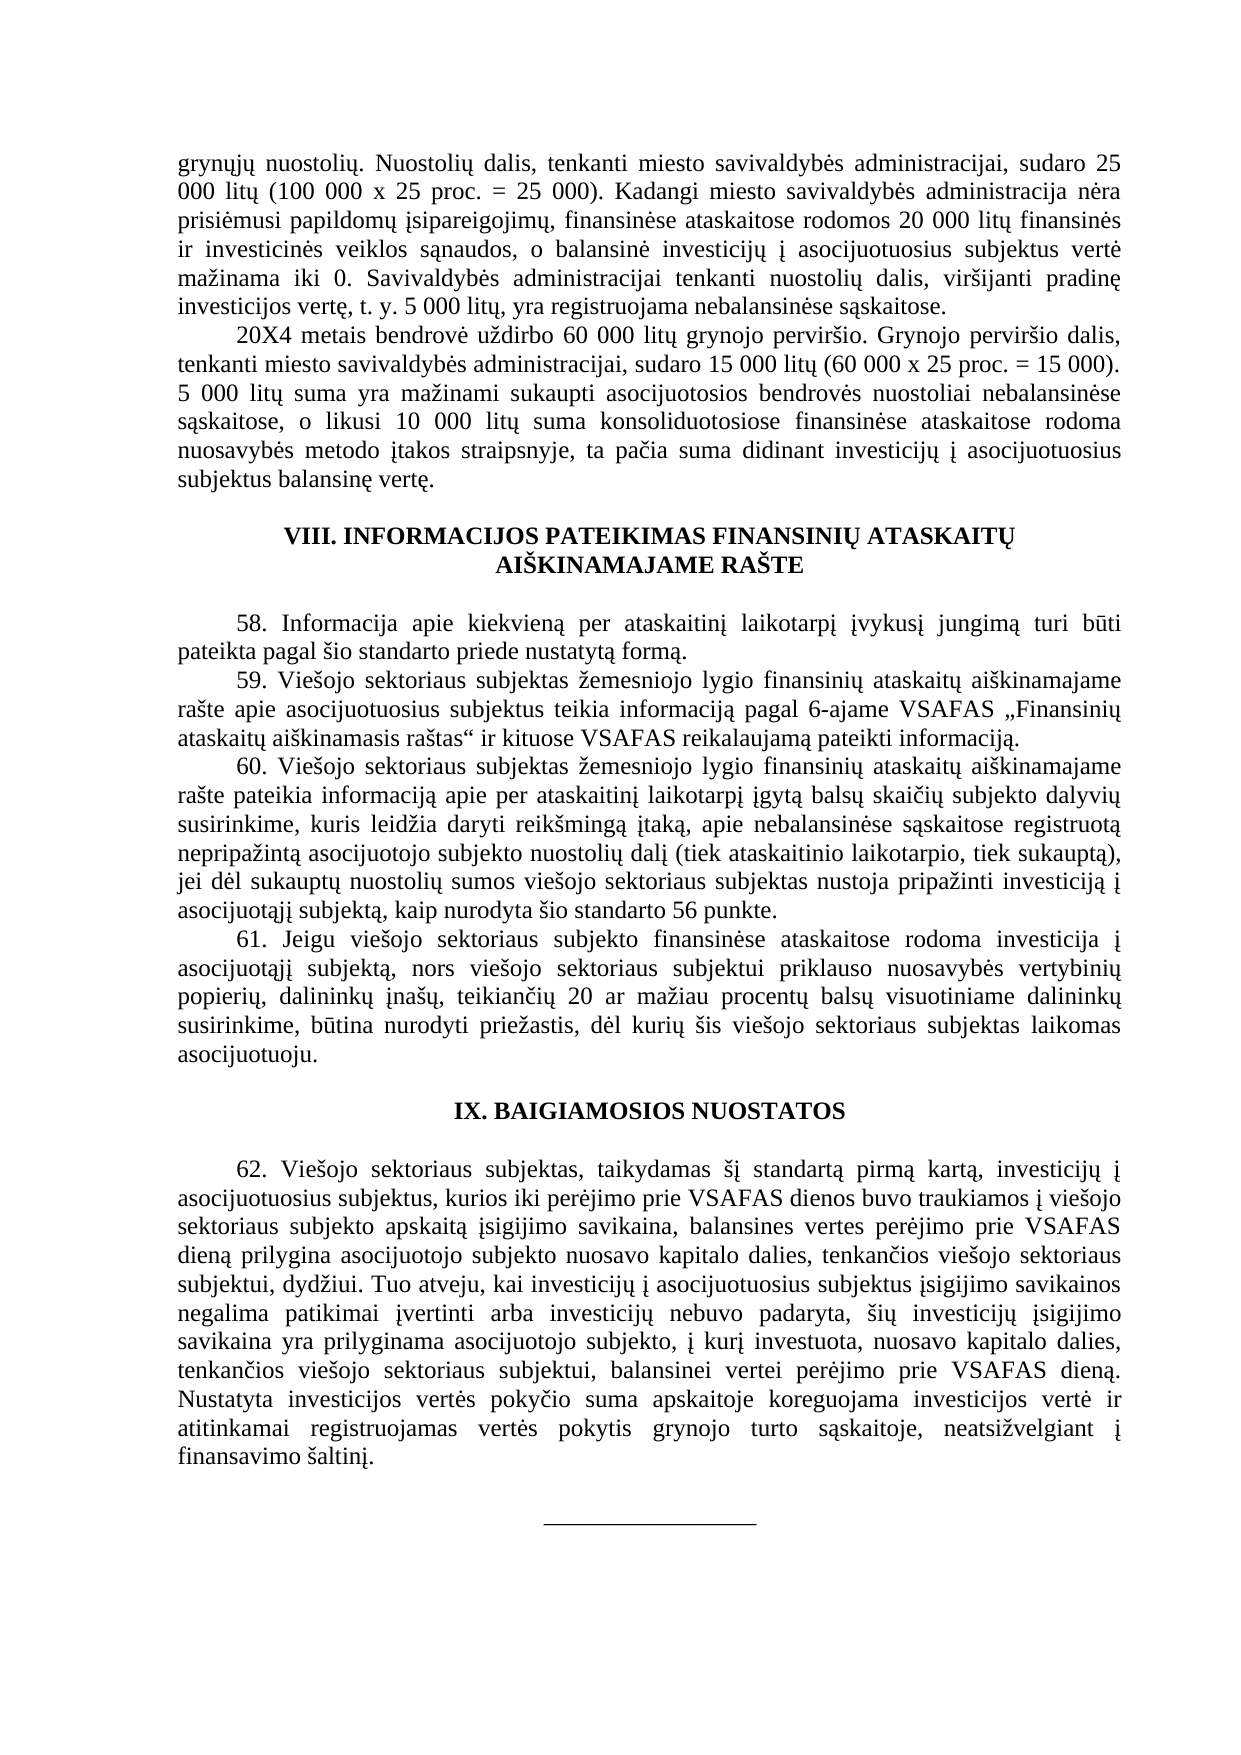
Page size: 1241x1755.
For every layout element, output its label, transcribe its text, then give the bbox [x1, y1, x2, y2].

text VIII. INFORMACIJOS PATEIKIMAS FINANSINIŲ ATASKAITŲ AIŠKINAMAJAME RAŠTE [177, 521, 1122, 579]
text 59. Viešojo sektoriaus subjektas žemesniojo lygio finansinių ataskaitų aiškinamajame rašte apie asocijuotuosius subjektus teikia informaciją pagal 6-ajame VSAFAS „Finansinių ataskaitų aiškinamasis raštas“ ir kituose VSAFAS reikalaujamą pateikti informaciją. [177, 665, 1122, 751]
text IX. BAIGIAMOSIOS NUOSTATOS [177, 1096, 1122, 1125]
text _________________ [177, 1499, 1122, 1528]
text 60. Viešojo sektoriaus subjektas žemesniojo lygio finansinių ataskaitų aiškinamajame rašte pateikia informaciją apie per ataskaitinį laikotarpį įgytą balsų skaičių subjekto dalyvių susirinkime, kuris leidžia daryti reikšmingą įtaką, apie nebalansinėse sąskaitose registruotą nepripažintą asocijuotojo subjekto nuostolių dalį (tiek ataskaitinio laikotarpio, tiek sukauptą), jei dėl sukauptų nuostolių sumos viešojo sektoriaus subjektas nustoja pripažinti investiciją į asocijuotąjį subjektą, kaip nurodyta šio standarto 56 punkte. [177, 751, 1122, 924]
text grynųjų nuostolių. Nuostolių dalis, tenkanti miesto savivaldybės administracijai, sudaro 25 000 litų (100 000 x 25 proc. = 25 000). Kadangi miesto savivaldybės administracija nėra prisiėmusi papildomų įsipareigojimų, finansinėse ataskaitose rodomos 20 000 litų finansinės ir investicinės veiklos sąnaudos, o balansinė investicijų į asocijuotuosius subjektus vertė mažinama iki 0. Savivaldybės administracijai tenkanti nuostolių dalis, viršijanti pradinę investicijos vertę, t. y. 5 000 litų, yra registruojama nebalansinėse sąskaitose. [177, 148, 1122, 320]
text 20X4 metais bendrovė uždirbo 60 000 litų grynojo perviršio. Grynojo perviršio dalis, tenkanti miesto savivaldybės administracijai, sudaro 15 000 litų (60 000 x 25 proc. = 15 000). 5 000 litų suma yra mažinami sukaupti asocijuotosios bendrovės nuostoliai nebalansinėse sąskaitose, o likusi 10 000 litų suma konsoliduotosiose finansinėse ataskaitose rodoma nuosavybės metodo įtakos straipsnyje, ta pačia suma didinant investicijų į asocijuotuosius subjektus balansinę vertę. [177, 320, 1122, 493]
text 61. Jeigu viešojo sektoriaus subjekto finansinėse ataskaitose rodoma investicija į asocijuotąjį subjektą, nors viešojo sektoriaus subjektui priklauso nuosavybės vertybinių popierių, dalininkų įnašų, teikiančių 20 ar mažiau procentų balsų visuotiniame dalininkų susirinkime, būtina nurodyti priežastis, dėl kurių šis viešojo sektoriaus subjektas laikomas asocijuotuoju. [177, 924, 1122, 1068]
text 58. Informacija apie kiekvieną per ataskaitinį laikotarpį įvykusį jungimą turi būti pateikta pagal šio standarto priede nustatytą formą. [177, 608, 1122, 665]
text 62. Viešojo sektoriaus subjektas, taikydamas šį standartą pirmą kartą, investicijų į asocijuotuosius subjektus, kurios iki perėjimo prie VSAFAS dienos buvo traukiamos į viešojo sektoriaus subjekto apskaitą įsigijimo savikaina, balansines vertes perėjimo prie VSAFAS dieną prilygina asocijuotojo subjekto nuosavo kapitalo dalies, tenkančios viešojo sektoriaus subjektui, dydžiui. Tuo atveju, kai investicijų į asocijuotuosius subjektus įsigijimo savikainos negalima patikimai įvertinti arba investicijų nebuvo padaryta, šių investicijų įsigijimo savikaina yra prilyginama asocijuotojo subjekto, į kurį investuota, nuosavo kapitalo dalies, tenkančios viešojo sektoriaus subjektui, balansinei vertei perėjimo prie VSAFAS dieną. Nustatyta investicijos vertės pokyčio suma apskaitoje koreguojama investicijos vertė ir atitinkamai registruojamas vertės pokytis grynojo turto sąskaitoje, neatsižvelgiant į finansavimo šaltinį. [177, 1154, 1122, 1470]
